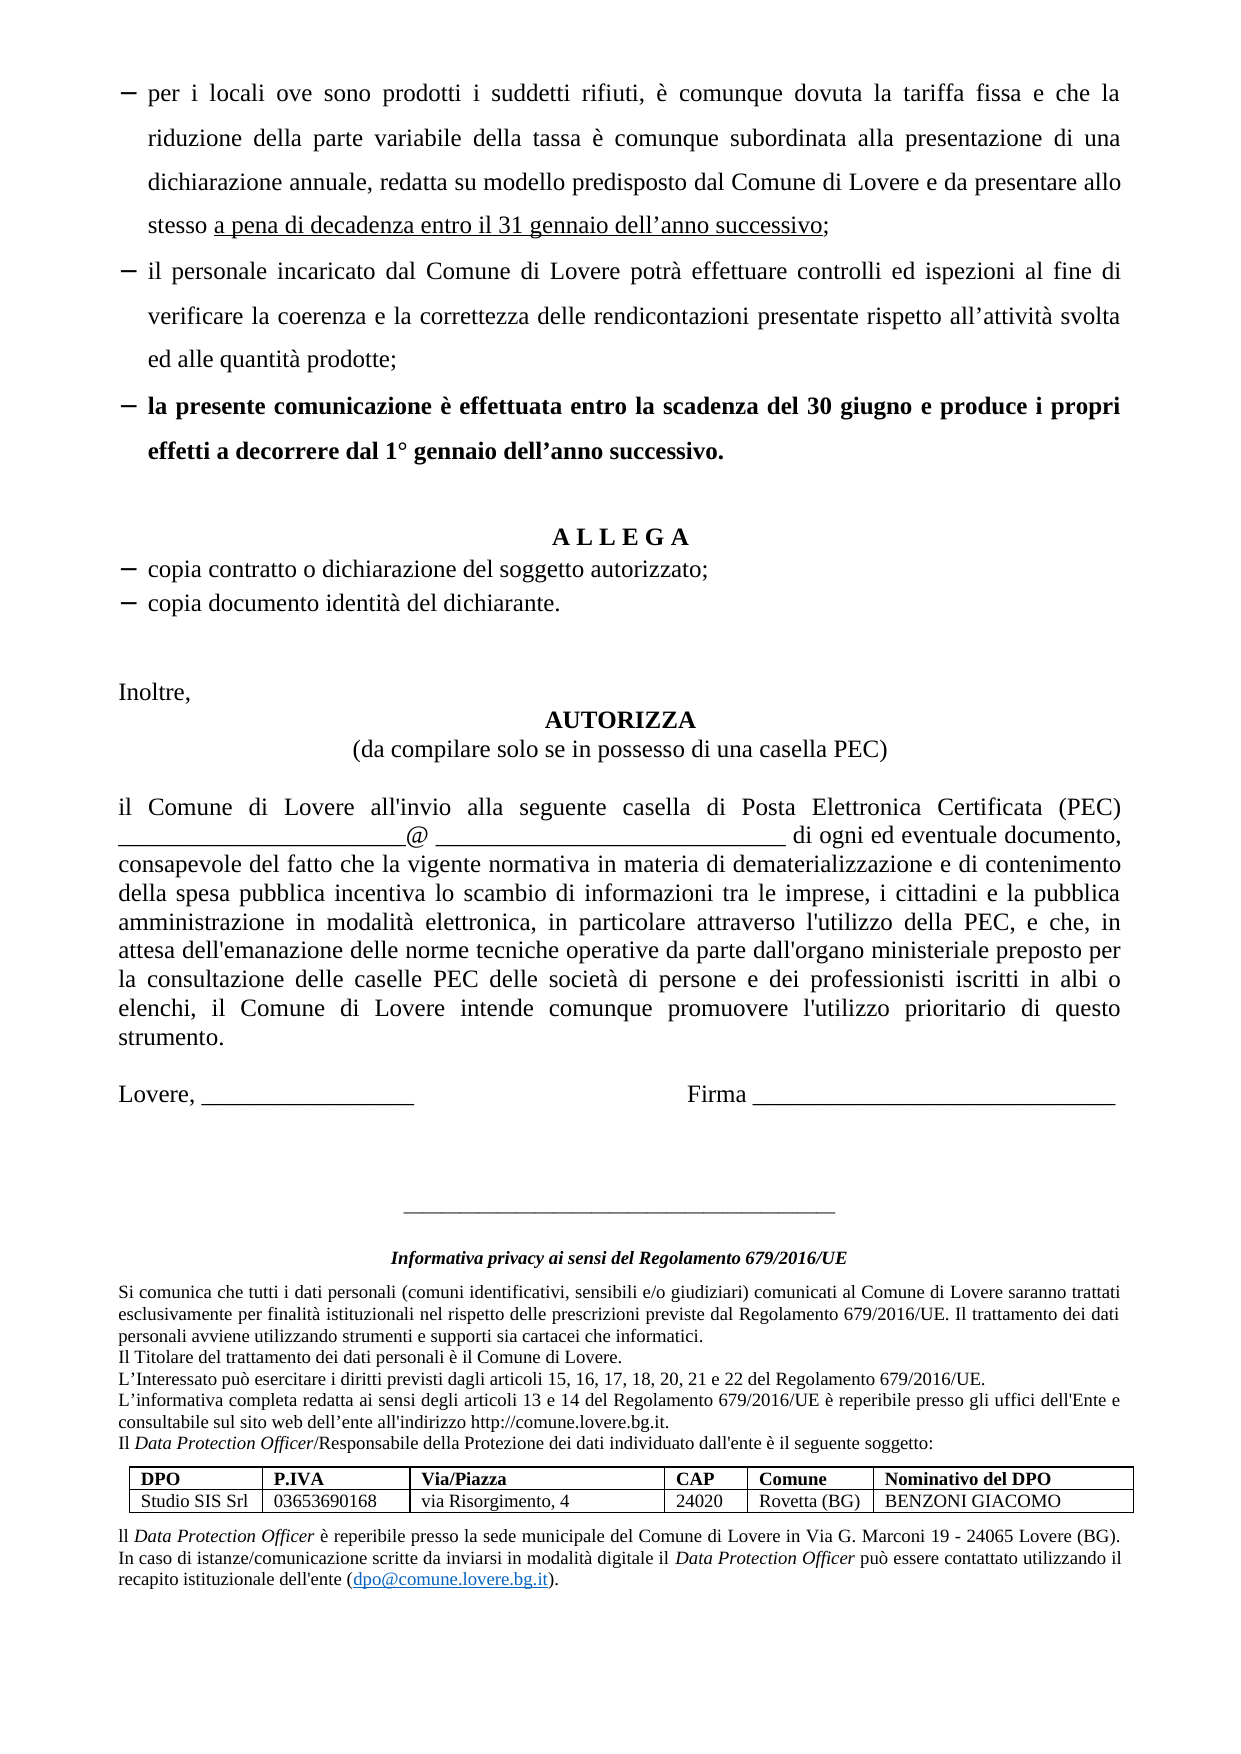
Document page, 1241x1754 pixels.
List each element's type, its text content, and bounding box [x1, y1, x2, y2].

table_header DPO [130, 1468, 262, 1489]
list per i locali ove sono prodotti i suddetti rifiuti, è comunque dovuta la tariffa fissa e che la riduzione della parte variabile della tassa è comunque subordinata alla presentazione di una dichiarazione annuale, redatta su modello predisposto dal Comune di Lovere e da presentare allo stesso a pena di decadenza entro il 31 gennaio dell’anno successivo; [118, 75, 1122, 238]
text Il Titolare del trattamento dei dati personali è il Comune di Lovere. [118, 1346, 1122, 1368]
text L’Interessato può esercitare i diritti previsti dagli articoli 15, 16, 17, 18, 20, 21 e 22 del Regolamento 679/2016/UE. [118, 1368, 1122, 1389]
text ll Data Protection Officer è reperibile presso la sede municipale del Comune di Lovere in Via G. Marconi 19 - 24065 Lovere (BG). In caso di istanze/comunicazione scritte da inviarsi in modalità digitale il Data Protection Officer può essere contattato utilizzando il recapito istituzionale dell'ente (dpo@comune.lovere.bg.it). [118, 1525, 1122, 1590]
table_cell Rovetta (BG) [748, 1490, 873, 1512]
list il personale incaricato dal Comune di Lovere potrà effettuare controlli ed ispezioni al fine di verificare la coerenza e la correttezza delle rendicontazioni presentate rispetto all’attività svolta ed alle quantità prodotte; [118, 253, 1122, 373]
text AUTORIZZA [118, 705, 1122, 734]
table_header CAP [665, 1468, 747, 1489]
list copia contratto o dichiarazione del soggetto autorizzato; [118, 551, 1122, 585]
text Il Data Protection Officer/Responsabile della Protezione dei dati individuato dall'ente è il seguente soggetto: [118, 1432, 1122, 1454]
text (da compilare solo se in possesso di una casella PEC) [118, 734, 1122, 763]
table_cell 03653690168 [263, 1490, 409, 1512]
list copia documento identità del dichiarante. [118, 585, 1122, 619]
table_cell 24020 [665, 1490, 747, 1512]
text Inoltre, [118, 677, 1122, 705]
table_header Via/Piazza [411, 1468, 664, 1489]
text L’informativa completa redatta ai sensi degli articoli 13 e 14 del Regolamento 679/2016/UE è reperibile presso gli uffici dell'Ente e consultabile sul sito web dell’ente all'indirizzo http://comune.lovere.bg.it. [118, 1389, 1122, 1432]
text Si comunica che tutti i dati personali (comuni identificativi, sensibili e/o giudiziari) comunicati al Comune di Lovere saranno trattati esclusivamente per finalità istituzionali nel rispetto delle prescrizioni previste dal Regolamento 679/2016/UE. Il trattamento dei dati personali avviene utilizzando strumenti e supporti sia cartacei che informatici. [118, 1281, 1122, 1346]
text ______________________________________________ [118, 1194, 1122, 1216]
table_cell BENZONI GIACOMO [874, 1490, 1133, 1512]
table_header P.IVA [263, 1468, 409, 1489]
text Lovere, _________________ Firma _____________________________ [118, 1079, 1122, 1108]
list la presente comunicazione è effettuata entro la scadenza del 30 giugno e produce i propri effetti a decorrere dal 1° gennaio dell’anno successivo. [118, 387, 1122, 465]
table_header Nominativo del DPO [874, 1468, 1133, 1489]
text Informativa privacy ai sensi del Regolamento 679/2016/UE [118, 1247, 1122, 1269]
text A L L E G A [118, 522, 1122, 551]
table_cell Studio SIS Srl [130, 1490, 262, 1512]
table_header Comune [748, 1468, 873, 1489]
table_cell via Risorgimento, 4 [411, 1490, 664, 1512]
text il Comune di Lovere all'invio alla seguente casella di Posta Elettronica Certificata (PEC) _______________________@ ____________________________ di ogni ed eventuale documento, consapevole del fatto che la vigente normativa in materia di dematerializzazione e di contenimento della spesa pubblica incentiva lo scambio di informazioni tra le imprese, i cittadini e la pubblica amministrazione in modalità elettronica, in particolare attraverso l'utilizzo della PEC, e che, in attesa dell'emanazione delle norme tecniche operative da parte dall'organo ministeriale preposto per la consultazione delle caselle PEC delle società di persone e dei professionisti iscritti in albi o elenchi, il Comune di Lovere intende comunque promuovere l'utilizzo prioritario di questo strumento. [118, 792, 1122, 1050]
